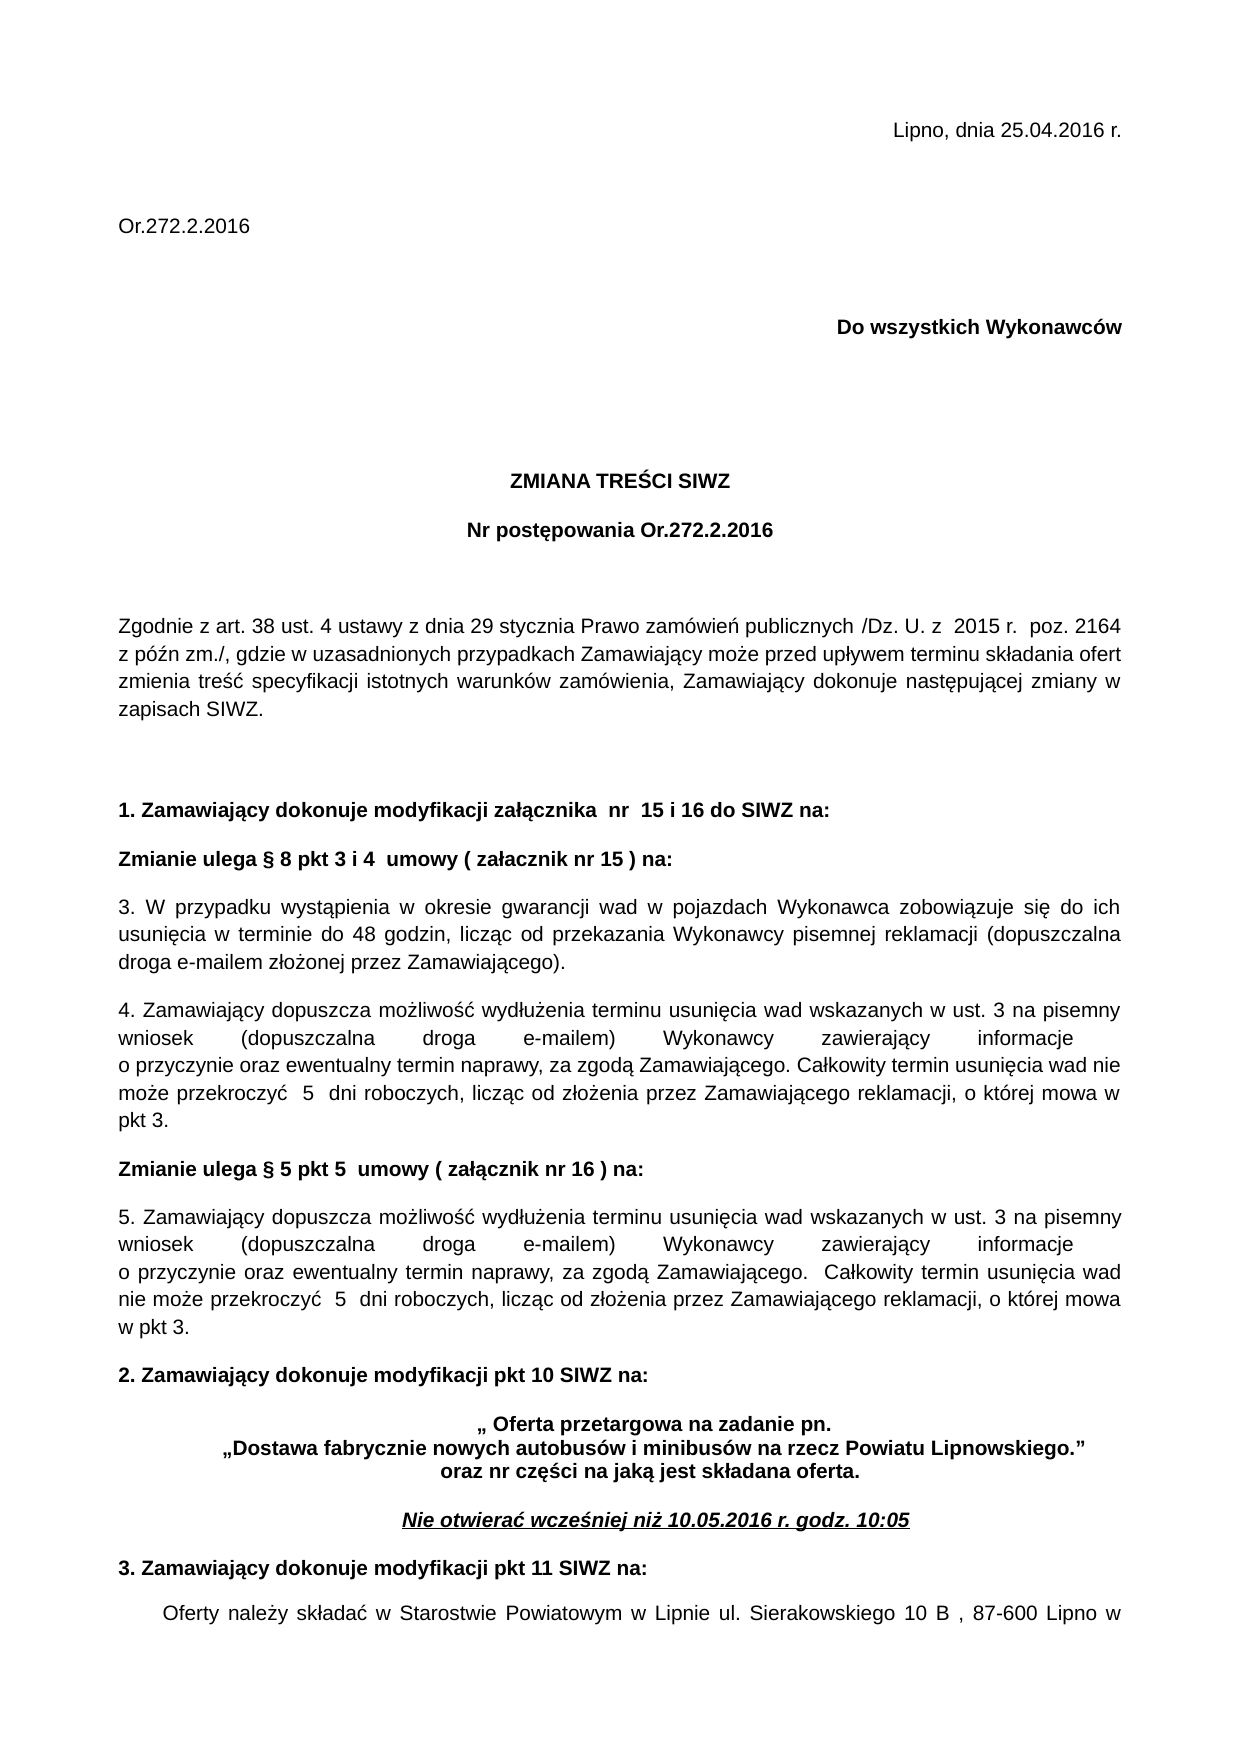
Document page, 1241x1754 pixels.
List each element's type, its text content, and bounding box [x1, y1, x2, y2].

text Or.272.2.2016 [118, 214, 1122, 238]
text 3. Zamawiający dokonuje modyfikacji pkt 11 SIWZ na: [118, 1555, 1122, 1579]
text Zmianie ulega § 8 pkt 3 i 4 umowy ( załacznik nr 15 ) na: [118, 846, 1122, 870]
text Nie otwierać wcześniej niż 10.05.2016 r. godz. 10:05 [162, 1507, 1122, 1531]
text oraz nr części na jaką jest składana oferta. [162, 1459, 1122, 1483]
text 4. Zamawiający dopuszcza możliwość wydłużenia terminu usunięcia wad wskazanych w ust. 3 na pisemny wniosek (dopuszczalna droga e-mailem) Wykonawcy zawierający informacje o przyczynie oraz ewentualny termin naprawy, za zgodą Zamawiającego. Całkowity termin usunięcia wad nie może przekroczyć 5 dni roboczych, licząc od złożenia przez Zamawiającego reklamacji, o której mowa w pkt 3. [118, 998, 1122, 1132]
text 1. Zamawiający dokonuje modyfikacji załącznika nr 15 i 16 do SIWZ na: [118, 798, 1122, 822]
text Zgodnie z art. 38 ust. 4 ustawy z dnia 29 stycznia Prawo zamówień publicznych /Dz. U. z 2015 r. poz. 2164 z późn zm./, gdzie w uzasadnionych przypadkach Zamawiający może przed upływem terminu składania ofert zmienia treść specyfikacji istotnych warunków zamówienia, Zamawiający dokonuje następującej zmiany w zapisach SIWZ. [118, 614, 1122, 721]
text 2. Zamawiający dokonuje modyfikacji pkt 10 SIWZ na: [118, 1363, 1122, 1387]
text 3. W przypadku wystąpienia w okresie gwarancji wad w pojazdach Wykonawca zobowiązuje się do ich usunięcia w terminie do 48 godzin, licząc od przekazania Wykonawcy pisemnej reklamacji (dopuszczalna droga e-mailem złożonej przez Zamawiającego). [118, 895, 1122, 974]
text Zmianie ulega § 5 pkt 5 umowy ( załącznik nr 16 ) na: [118, 1156, 1122, 1180]
text „Dostawa fabrycznie nowych autobusów i minibusów na rzecz Powiatu Lipnowskiego.” [162, 1435, 1122, 1459]
text 5. Zamawiający dopuszcza możliwość wydłużenia terminu usunięcia wad wskazanych w ust. 3 na pisemny wniosek (dopuszczalna droga e-mailem) Wykonawcy zawierający informacje o przyczynie oraz ewentualny termin naprawy, za zgodą Zamawiającego. Całkowity termin usunięcia wad nie może przekroczyć 5 dni roboczych, licząc od złożenia przez Zamawiającego reklamacji, o której mowa w pkt 3. [118, 1205, 1122, 1339]
text Oferty należy składać w Starostwie Powiatowym w Lipnie ul. Sierakowskiego 10 B , 87-600 Lipno w [162, 1601, 1122, 1625]
text „ Oferta przetargowa na zadanie pn. [162, 1411, 1122, 1435]
text ZMIANA TREŚCI SIWZ [118, 469, 1122, 493]
text Lipno, dnia 25.04.2016 r. [118, 118, 1122, 142]
text Do wszystkich Wykonawców [118, 315, 1122, 339]
text Nr postępowania Or.272.2.2016 [118, 518, 1122, 542]
